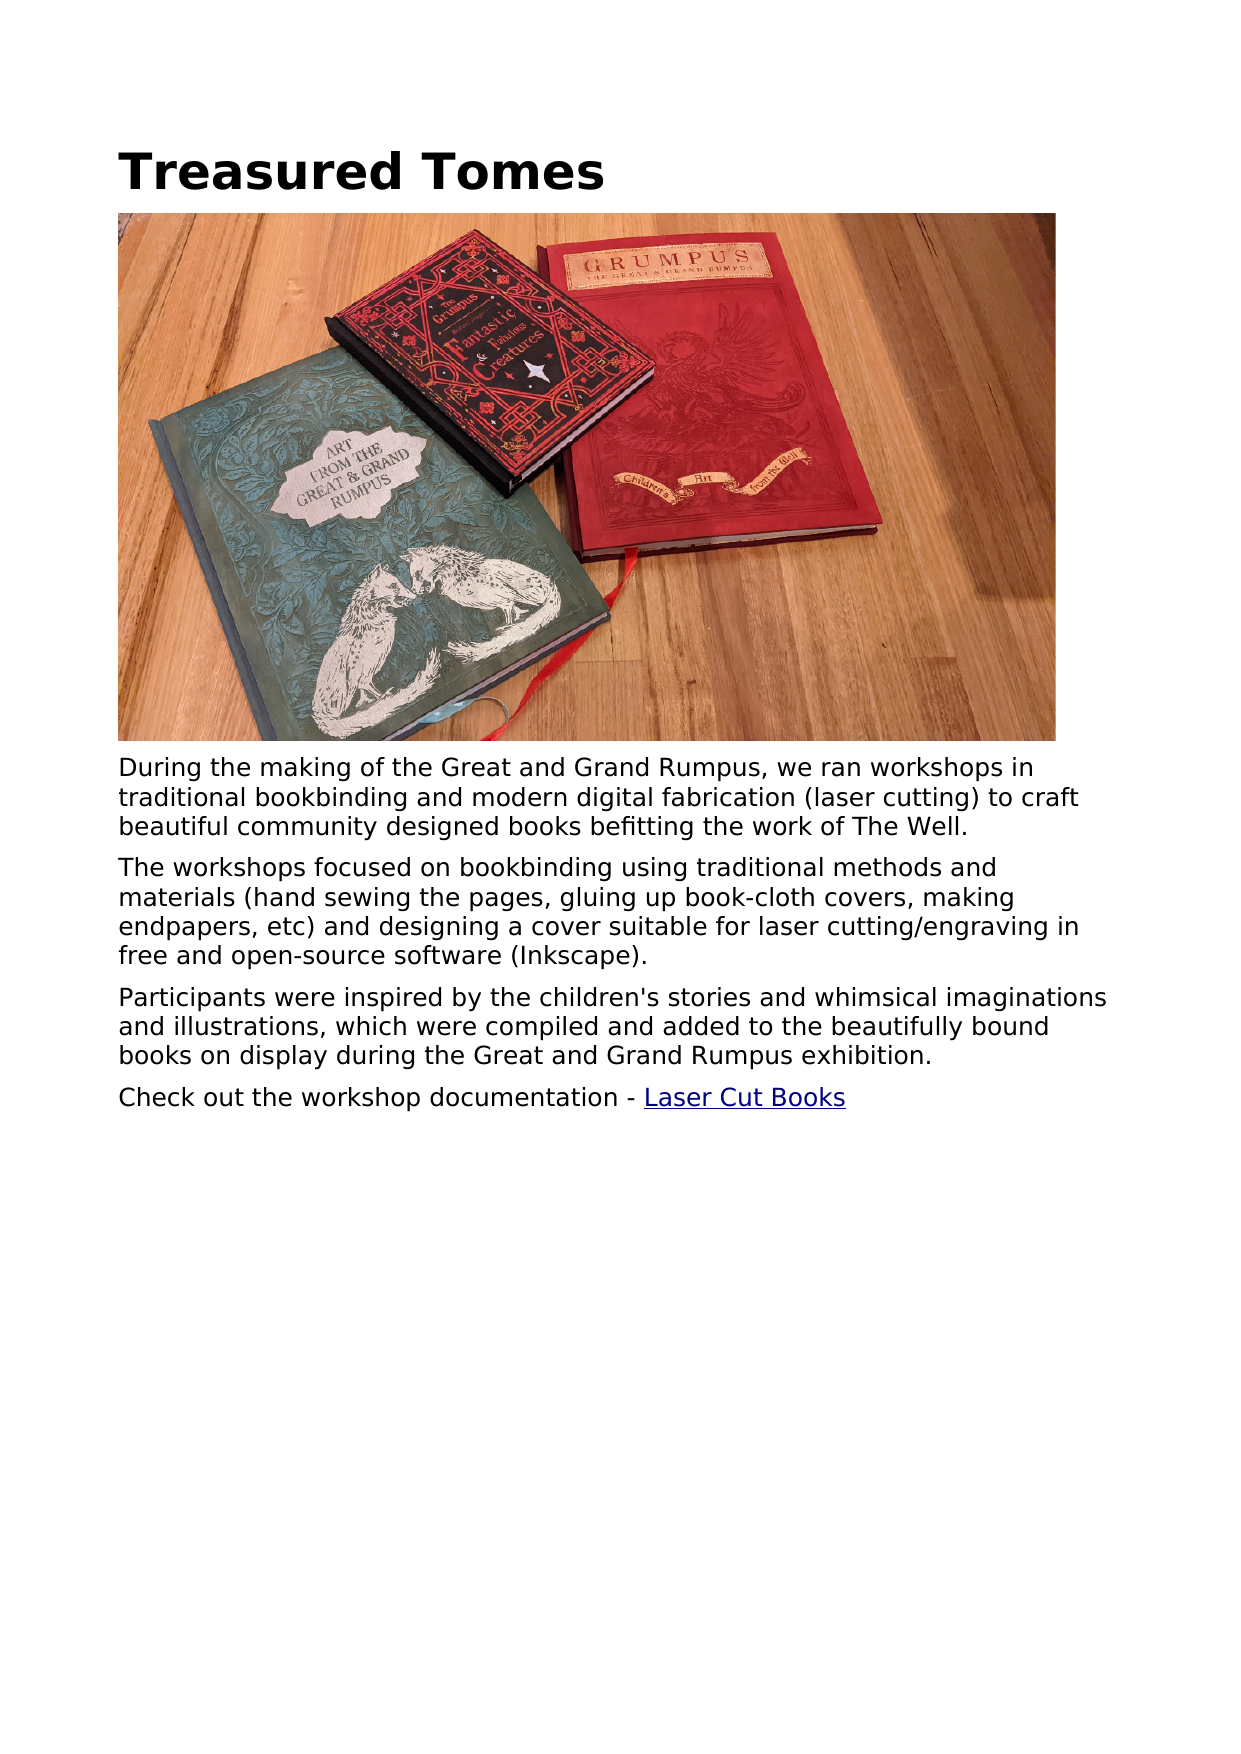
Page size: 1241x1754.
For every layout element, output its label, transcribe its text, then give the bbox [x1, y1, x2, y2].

text Check out the workshop documentation - Laser Cut Books [118, 1083, 1122, 1112]
text Participants were inspired by the children's stories and whimsical imaginations and illustrations, which were compiled and added to the beautifully bound books on display during the Great and Grand Rumpus exhibition. [118, 983, 1122, 1070]
picture [118, 213, 1056, 741]
subtitle Treasured Tomes [118, 143, 1122, 201]
text During the making of the Great and Grand Rumpus, we ran workshops in traditional bookbinding and modern digital fabrication (laser cutting) to craft beautiful community designed books befitting the work of The Well. [118, 753, 1122, 841]
text The workshops focused on bookbinding using traditional methods and materials (hand sewing the pages, gluing up book-cloth covers, making endpapers, etc) and designing a cover suitable for laser cutting/engraving in free and open-source software (Inkscape). [118, 853, 1122, 970]
